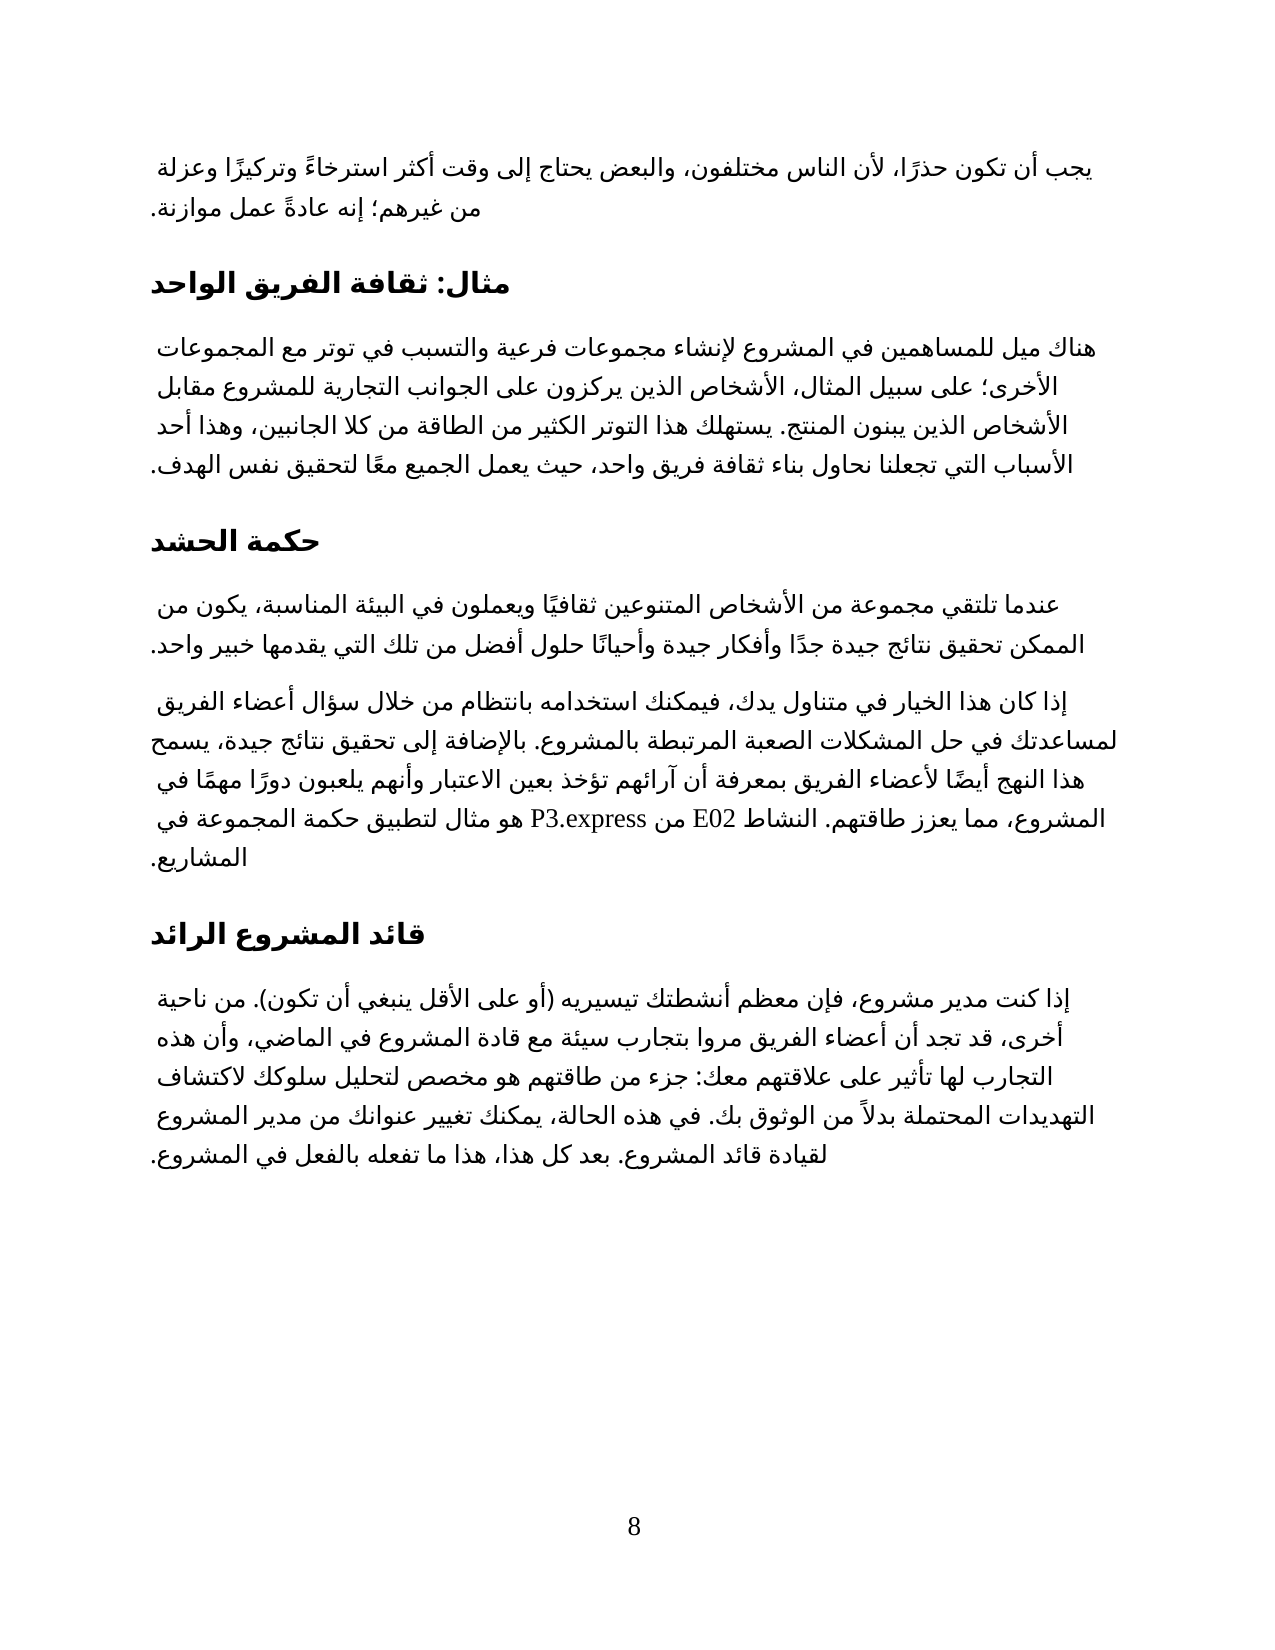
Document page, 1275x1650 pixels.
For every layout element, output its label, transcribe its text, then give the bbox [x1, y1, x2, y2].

text يجب أن تكون حذرًا، لأن الناس مختلفون، والبعض يحتاج إلى وقت أكثر استرخاءً وتركيزًا وعزلة من غيرهم؛ إنه عادةً عمل موازنة. [150, 150, 1125, 223]
text هناك ميل للمساهمين في المشروع لإنشاء مجموعات فرعية والتسبب في توتر مع المجموعات الأخرى؛ على سبيل المثال، الأشخاص الذين يركزون على الجوانب التجارية للمشروع مقابل الأشخاص الذين يبنون المنتج. يستهلك هذا التوتر الكثير من الطاقة من كلا الجانبين، وهذا أحد الأسباب التي تجعلنا نحاول بناء ثقافة فريق واحد، حيث يعمل الجميع معًا لتحقيق نفس الهدف. [150, 329, 1125, 481]
subtitle مثال: ثقافة الفريق الواحد [150, 262, 1125, 302]
text عندما تلتقي مجموعة من الأشخاص المتنوعين ثقافيًا ويعملون في البيئة المناسبة، يكون من الممكن تحقيق نتائج جيدة جدًا وأفكار جيدة وأحيانًا حلول أفضل من تلك التي يقدمها خبير واحد. [150, 587, 1125, 660]
subtitle حكمة الحشد [150, 520, 1125, 560]
text إذا كان هذا الخيار في متناول يدك، فيمكنك استخدامه بانتظام من خلال سؤال أعضاء الفريق لمساعدتك في حل المشكلات الصعبة المرتبطة بالمشروع. بالإضافة إلى تحقيق نتائج جيدة، يسمح هذا النهج أيضًا لأعضاء الفريق بمعرفة أن آرائهم تؤخذ بعين الاعتبار وأنهم يلعبون دورًا مهمًا في المشروع، مما يعزز طاقتهم. النشاط E02 من P3.express هو مثال لتطبيق حكمة المجموعة في المشاريع. [150, 683, 1125, 874]
subtitle قائد المشروع الرائد [150, 913, 1125, 953]
text إذا كنت مدير مشروع، فإن معظم أنشطتك تيسيريه (أو على الأقل ينبغي أن تكون). من ناحية أخرى، قد تجد أن أعضاء الفريق مروا بتجارب سيئة مع قادة المشروع في الماضي، وأن هذه التجارب لها تأثير على علاقتهم معك: جزء من طاقتهم هو مخصص لتحليل سلوكك لاكتشاف التهديدات المحتملة بدلاً من الوثوق بك. في هذه الحالة، يمكنك تغيير عنوانك من مدير المشروع لقيادة قائد المشروع. بعد كل هذا، هذا ما تفعله بالفعل في المشروع. [150, 980, 1125, 1171]
